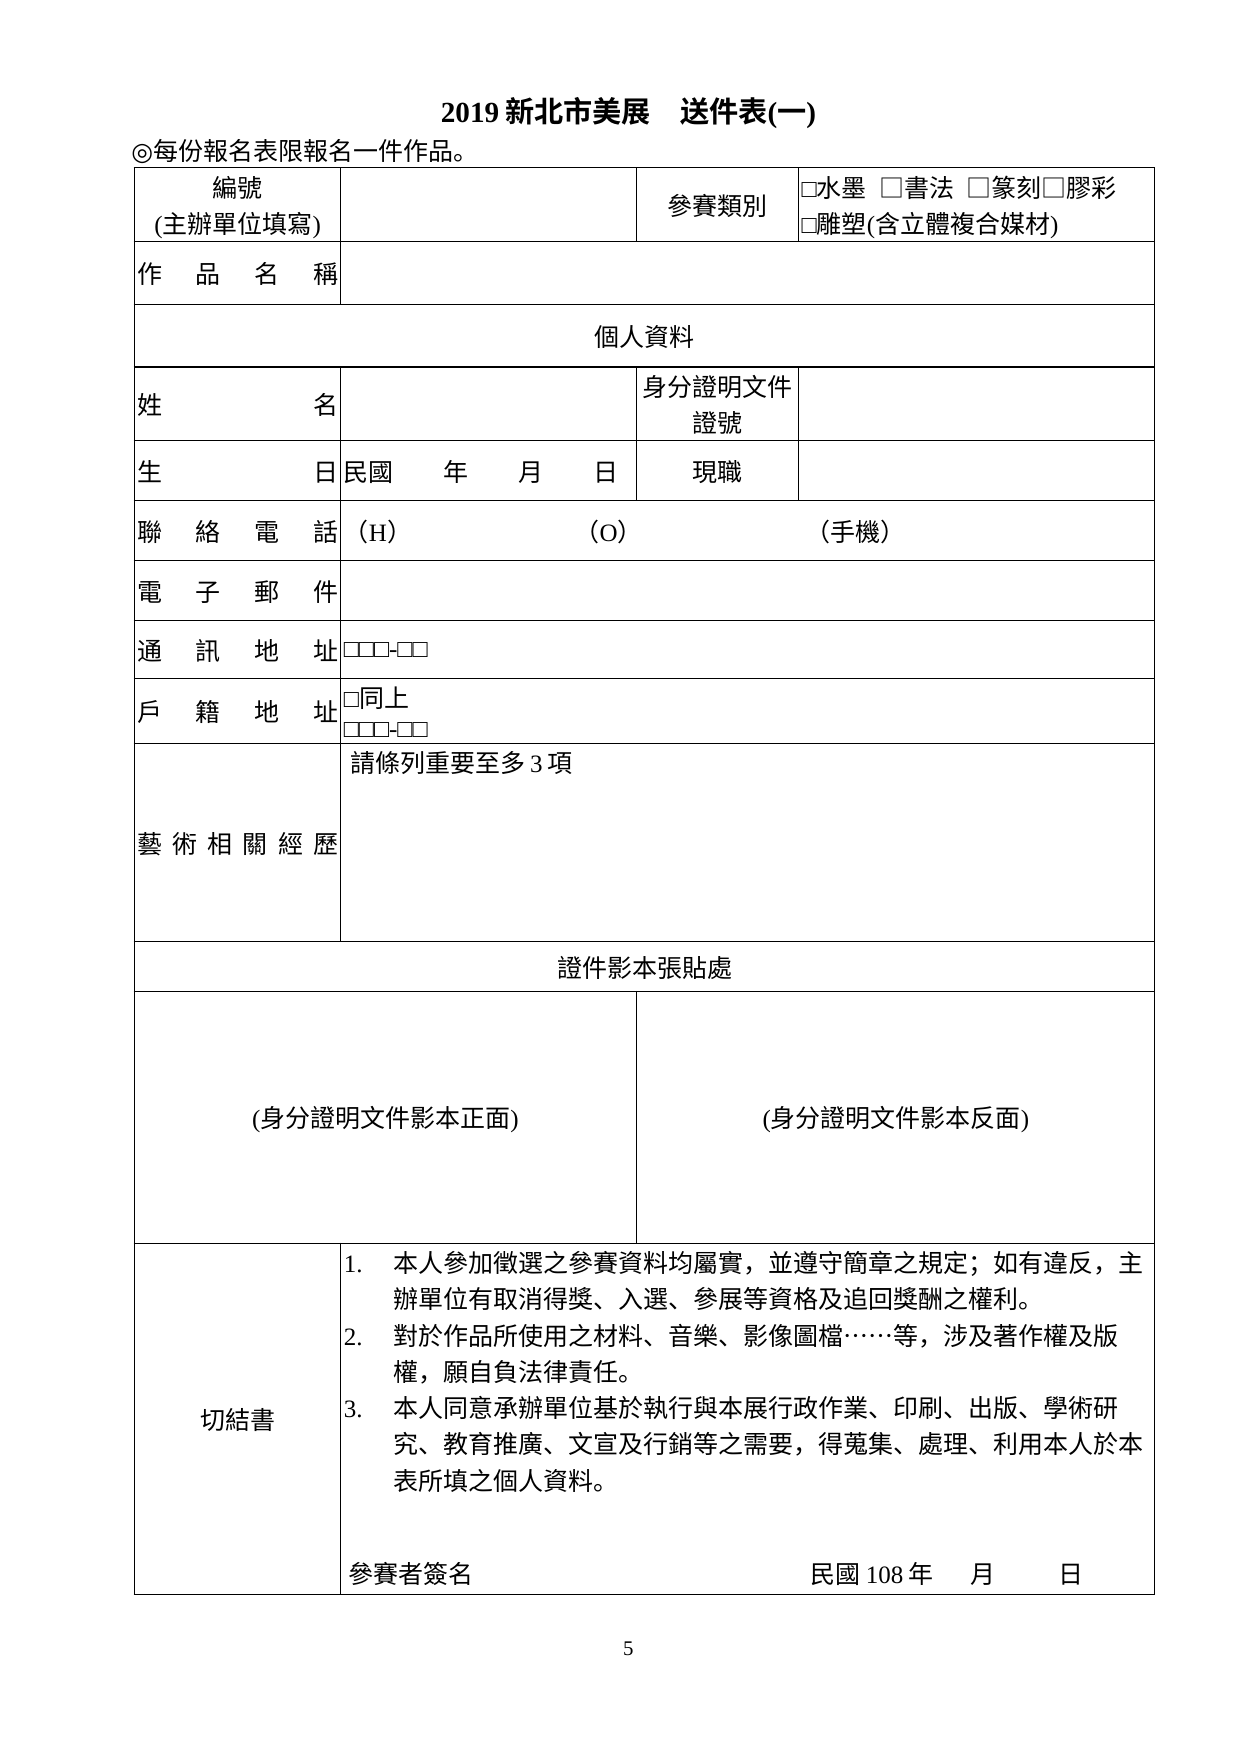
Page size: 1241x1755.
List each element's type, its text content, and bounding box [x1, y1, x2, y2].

table_header 編號 (主辦單位填寫) [135, 168, 340, 241]
table_header □水墨 □書法 □篆刻□膠彩 □雕塑(含立體複合媒材) [799, 168, 1154, 241]
table_cell [341, 242, 1154, 303]
table_cell □□□-□□ [341, 621, 1154, 678]
table_cell 藝術相關經歷 [135, 744, 340, 941]
table_cell 戶籍地址 [135, 679, 340, 743]
table_cell 現職 [637, 441, 798, 500]
table_cell 民國 年 月 日 [341, 441, 636, 500]
table_cell (身分證明文件影本正面) [135, 992, 636, 1242]
table_cell 請條列重要至多3項 [341, 744, 1154, 941]
table_cell [799, 441, 1154, 500]
table_cell 身分證明文件證號 [637, 368, 798, 440]
table_cell （H） （O） （手機） [341, 501, 1154, 560]
table_cell [341, 368, 636, 440]
table_cell 證件影本張貼處 [135, 942, 1154, 991]
table_cell 姓名 [135, 368, 340, 440]
table_cell 生日 [135, 441, 340, 500]
table_cell 通訊地址 [135, 621, 340, 678]
table_cell 電子郵件 [135, 561, 340, 620]
text 2019新北市美展 送件表(一) [131, 89, 1125, 131]
table_cell 切結書 [135, 1244, 340, 1594]
table_cell (身分證明文件影本反面) [637, 992, 1154, 1242]
table_cell 本人參加徵選之參賽資料均屬實，並遵守簡章之規定；如有違反，主辦單位有取消得獎、入選、參展等資格及追回獎酬之權利。 對於作品所使用之材料、音樂、影像圖檔……等，涉及著作權及版權，願自負法律責任。 本人同意承辦單位基於執行與本展行政作業、印刷、出版、學術研究、教育推廣、文宣及行銷等之需要，得蒐集、處理、利用本人於本表所填之個人資料。 參賽者簽名 民國108年 月 日 [341, 1244, 1154, 1594]
table_header [341, 168, 636, 241]
table_header 參賽類別 [637, 168, 798, 241]
table_cell 作品名稱 [135, 242, 340, 303]
table_cell 個人資料 [135, 305, 1154, 366]
table_cell □同上 □□□-□□ [341, 679, 1154, 743]
table_cell [799, 368, 1154, 440]
table_cell 聯絡電話 [135, 501, 340, 560]
text ◎每份報名表限報名一件作品。 [131, 131, 1125, 167]
table_cell [341, 561, 1154, 620]
